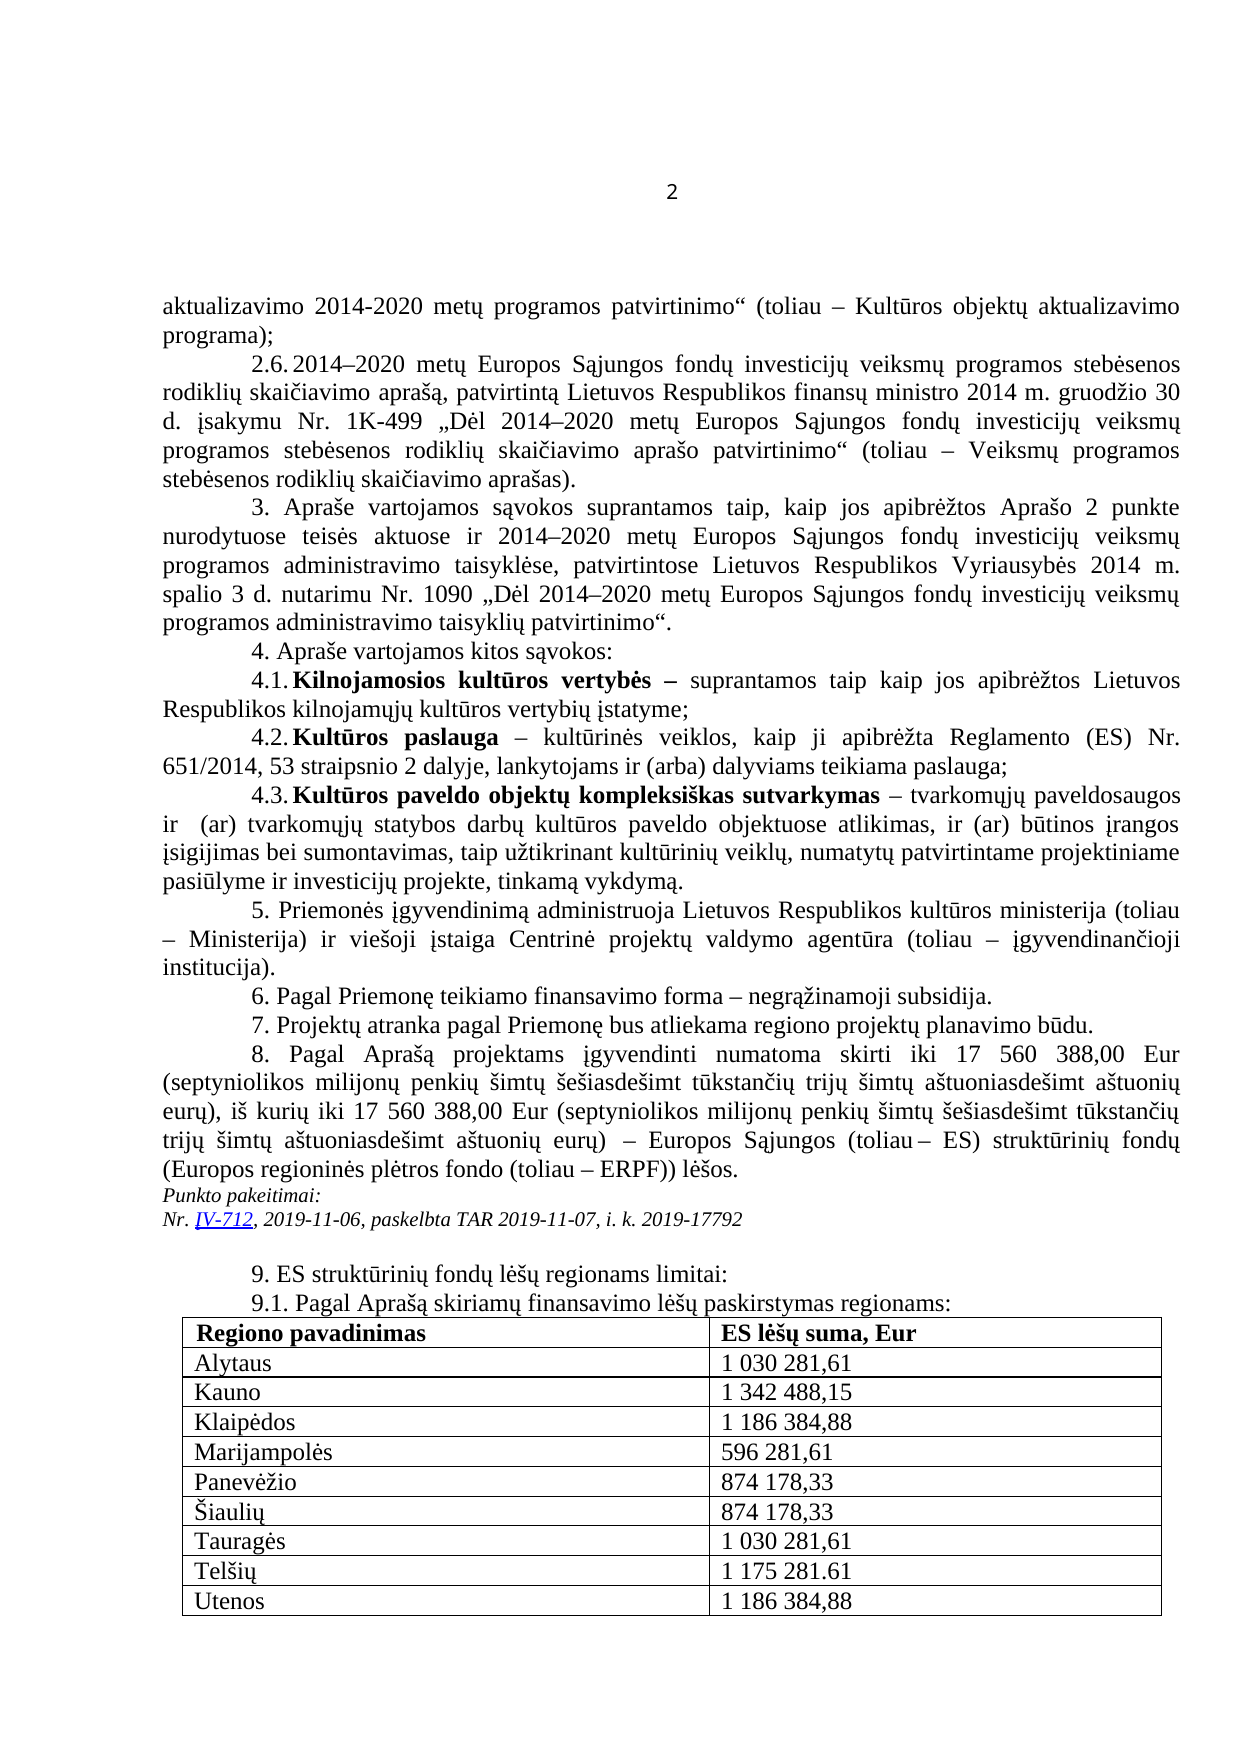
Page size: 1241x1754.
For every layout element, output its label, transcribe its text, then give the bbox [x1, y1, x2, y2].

table_header Regiono pavadinimas [183, 1318, 709, 1347]
text 4. Apraše vartojamos kitos sąvokos: [162, 636, 1181, 665]
table_cell 1 175 281.61 [710, 1556, 1161, 1585]
text Nr. ĮV-712, 2019-11-06, paskelbta TAR 2019-11-07, i. k. 2019-17792 [162, 1207, 1181, 1231]
table_cell Panevėžio [183, 1467, 709, 1496]
text 7. Projektų atranka pagal Priemonę bus atliekama regiono projektų planavimo būdu. [162, 1010, 1181, 1039]
text 9.1. Pagal Aprašą skiriamų finansavimo lėšų paskirstymas regionams: [236, 1288, 1181, 1317]
text aktualizavimo 2014-2020 metų programos patvirtinimo“ (toliau – Kultūros objektų aktualizavimo programa); [162, 291, 1181, 349]
text 3. Apraše vartojamos sąvokos suprantamos taip, kaip jos apibrėžtos Aprašo 2 punkte nurodytuose teisės aktuose ir 2014–2020 metų Europos Sąjungos fondų investicijų veiksmų programos administravimo taisyklėse, patvirtintose Lietuvos Respublikos Vyriausybės 2014 m. spalio 3 d. nutarimu Nr. 1090 „Dėl 2014–2020 metų Europos Sąjungos fondų investicijų veiksmų programos administravimo taisyklių patvirtinimo“. [162, 492, 1181, 636]
text 8. Pagal Aprašą projektams įgyvendinti numatoma skirti iki 17 560 388,00 Eur (septyniolikos milijonų penkių šimtų šešiasdešimt tūkstančių trijų šimtų aštuoniasdešimt aštuonių eurų), iš kurių iki 17 560 388,00 Eur (septyniolikos milijonų penkių šimtų šešiasdešimt tūkstančių trijų šimtų aštuoniasdešimt aštuonių eurų) – Europos Sąjungos (toliau – ES) struktūrinių fondų (Europos regioninės plėtros fondo (toliau – ERPF)) lėšos. [162, 1039, 1181, 1182]
table_cell Utenos [183, 1586, 709, 1615]
table_header ES lėšų suma, Eur [710, 1318, 1161, 1347]
table_cell 596 281,61 [710, 1437, 1161, 1466]
text 4.3. Kultūros paveldo objektų kompleksiškas sutvarkymas – tvarkomųjų paveldosaugos ir (ar) tvarkomųjų statybos darbų kultūros paveldo objektuose atlikimas, ir (ar) būtinos įrangos įsigijimas bei sumontavimas, taip užtikrinant kultūrinių veiklų, numatytų patvirtintame projektiniame pasiūlyme ir investicijų projekte, tinkamą vykdymą. [162, 780, 1181, 895]
table_cell 1 342 488,15 [710, 1378, 1161, 1406]
table_cell Klaipėdos [183, 1407, 709, 1436]
text Punkto pakeitimai: [162, 1182, 1181, 1207]
table_cell Marijampolės [183, 1437, 709, 1466]
table_cell 874 178,33 [710, 1497, 1161, 1525]
table_cell Kauno [183, 1378, 709, 1406]
text 5. Priemonės įgyvendinimą administruoja Lietuvos Respublikos kultūros ministerija (toliau – Ministerija) ir viešoji įstaiga Centrinė projektų valdymo agentūra (toliau – įgyvendinančioji institucija). [162, 895, 1181, 981]
table_cell Tauragės [183, 1526, 709, 1555]
text 4.1. Kilnojamosios kultūros vertybės – suprantamos taip kaip jos apibrėžtos Lietuvos Respublikos kilnojamųjų kultūros vertybių įstatyme; [162, 665, 1181, 722]
table_cell 874 178,33 [710, 1467, 1161, 1496]
table_cell 1 030 281,61 [710, 1348, 1161, 1376]
text 4.2. Kultūros paslauga – kultūrinės veiklos, kaip ji apibrėžta Reglamento (ES) Nr. 651/2014, 53 straipsnio 2 dalyje, lankytojams ir (arba) dalyviams teikiama paslauga; [162, 722, 1181, 780]
table_cell Telšių [183, 1556, 709, 1585]
table_cell Alytaus [183, 1348, 709, 1376]
text 2.6. 2014–2020 metų Europos Sąjungos fondų investicijų veiksmų programos stebėsenos rodiklių skaičiavimo aprašą, patvirtintą Lietuvos Respublikos finansų ministro 2014 m. gruodžio 30 d. įsakymu Nr. 1K-499 „Dėl 2014–2020 metų Europos Sąjungos fondų investicijų veiksmų programos stebėsenos rodiklių skaičiavimo aprašo patvirtinimo“ (toliau – Veiksmų programos stebėsenos rodiklių skaičiavimo aprašas). [162, 349, 1181, 492]
text 6. Pagal Priemonę teikiamo finansavimo forma – negrąžinamoji subsidija. [162, 981, 1181, 1010]
text 9. ES struktūrinių fondų lėšų regionams limitai: [162, 1259, 1181, 1288]
table_cell 1 186 384,88 [710, 1586, 1161, 1615]
table_cell Šiaulių [183, 1497, 709, 1525]
table_cell 1 030 281,61 [710, 1526, 1161, 1555]
table_cell 1 186 384,88 [710, 1407, 1161, 1436]
